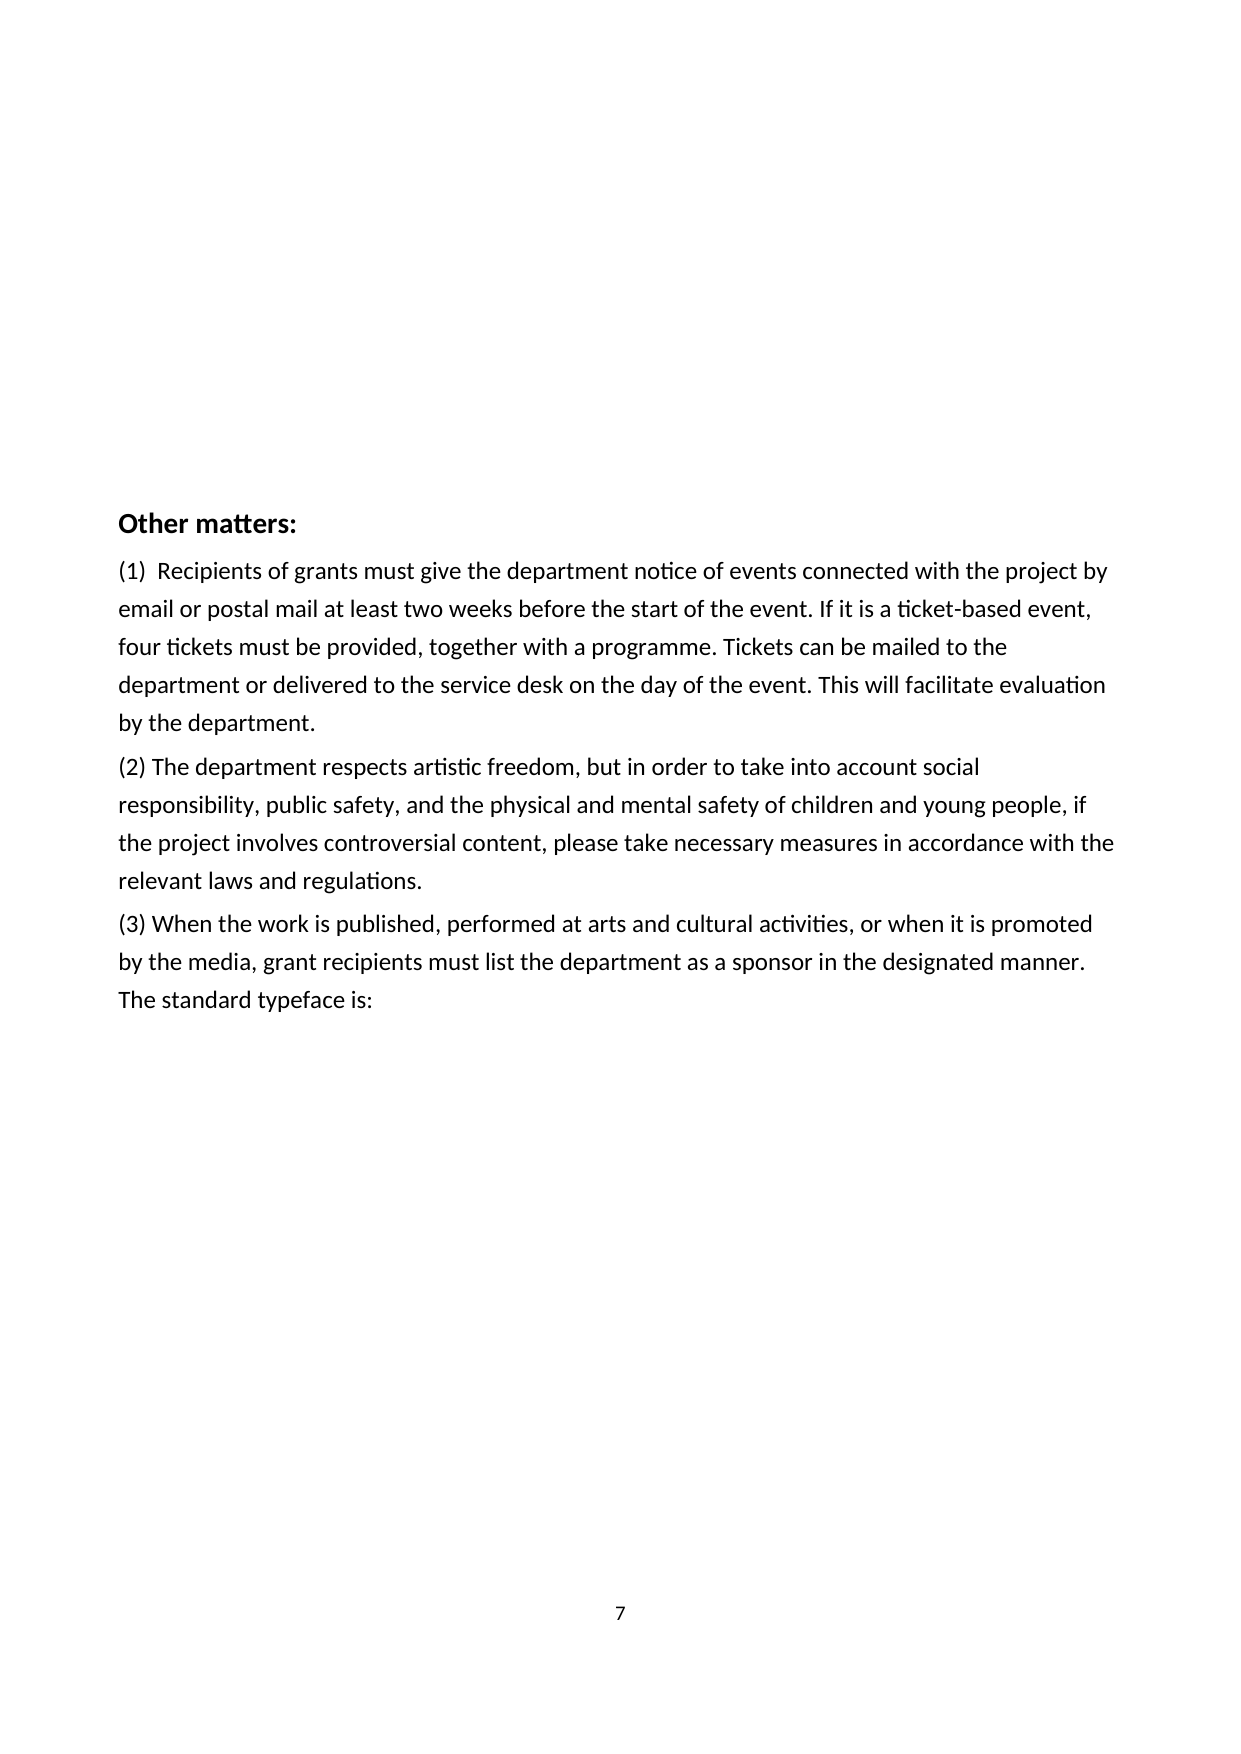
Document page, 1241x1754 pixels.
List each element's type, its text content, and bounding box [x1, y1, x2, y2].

text (2) The department respects artistic freedom, but in order to take into account social responsibility, public safety, and the physical and mental safety of children and young people, if the project involves controversial content, please take necessary measures in accordance with the relevant laws and regulations. [118, 751, 1122, 896]
text (1) Recipients of grants must give the department notice of events connected with the project by email or postal mail at least two weeks before the start of the event. If it is a ticket-based event, four tickets must be provided, together with a programme. Tickets can be mailed to the department or delivered to the service desk on the day of the event. This will facilitate evaluation by the department. [118, 555, 1122, 738]
text (3) When the work is published, performed at arts and cultural activities, or when it is promoted by the media, grant recipients must list the department as a sponsor in the designated manner. The standard typeface is: [118, 908, 1122, 1015]
text Other matters: [118, 506, 1122, 541]
